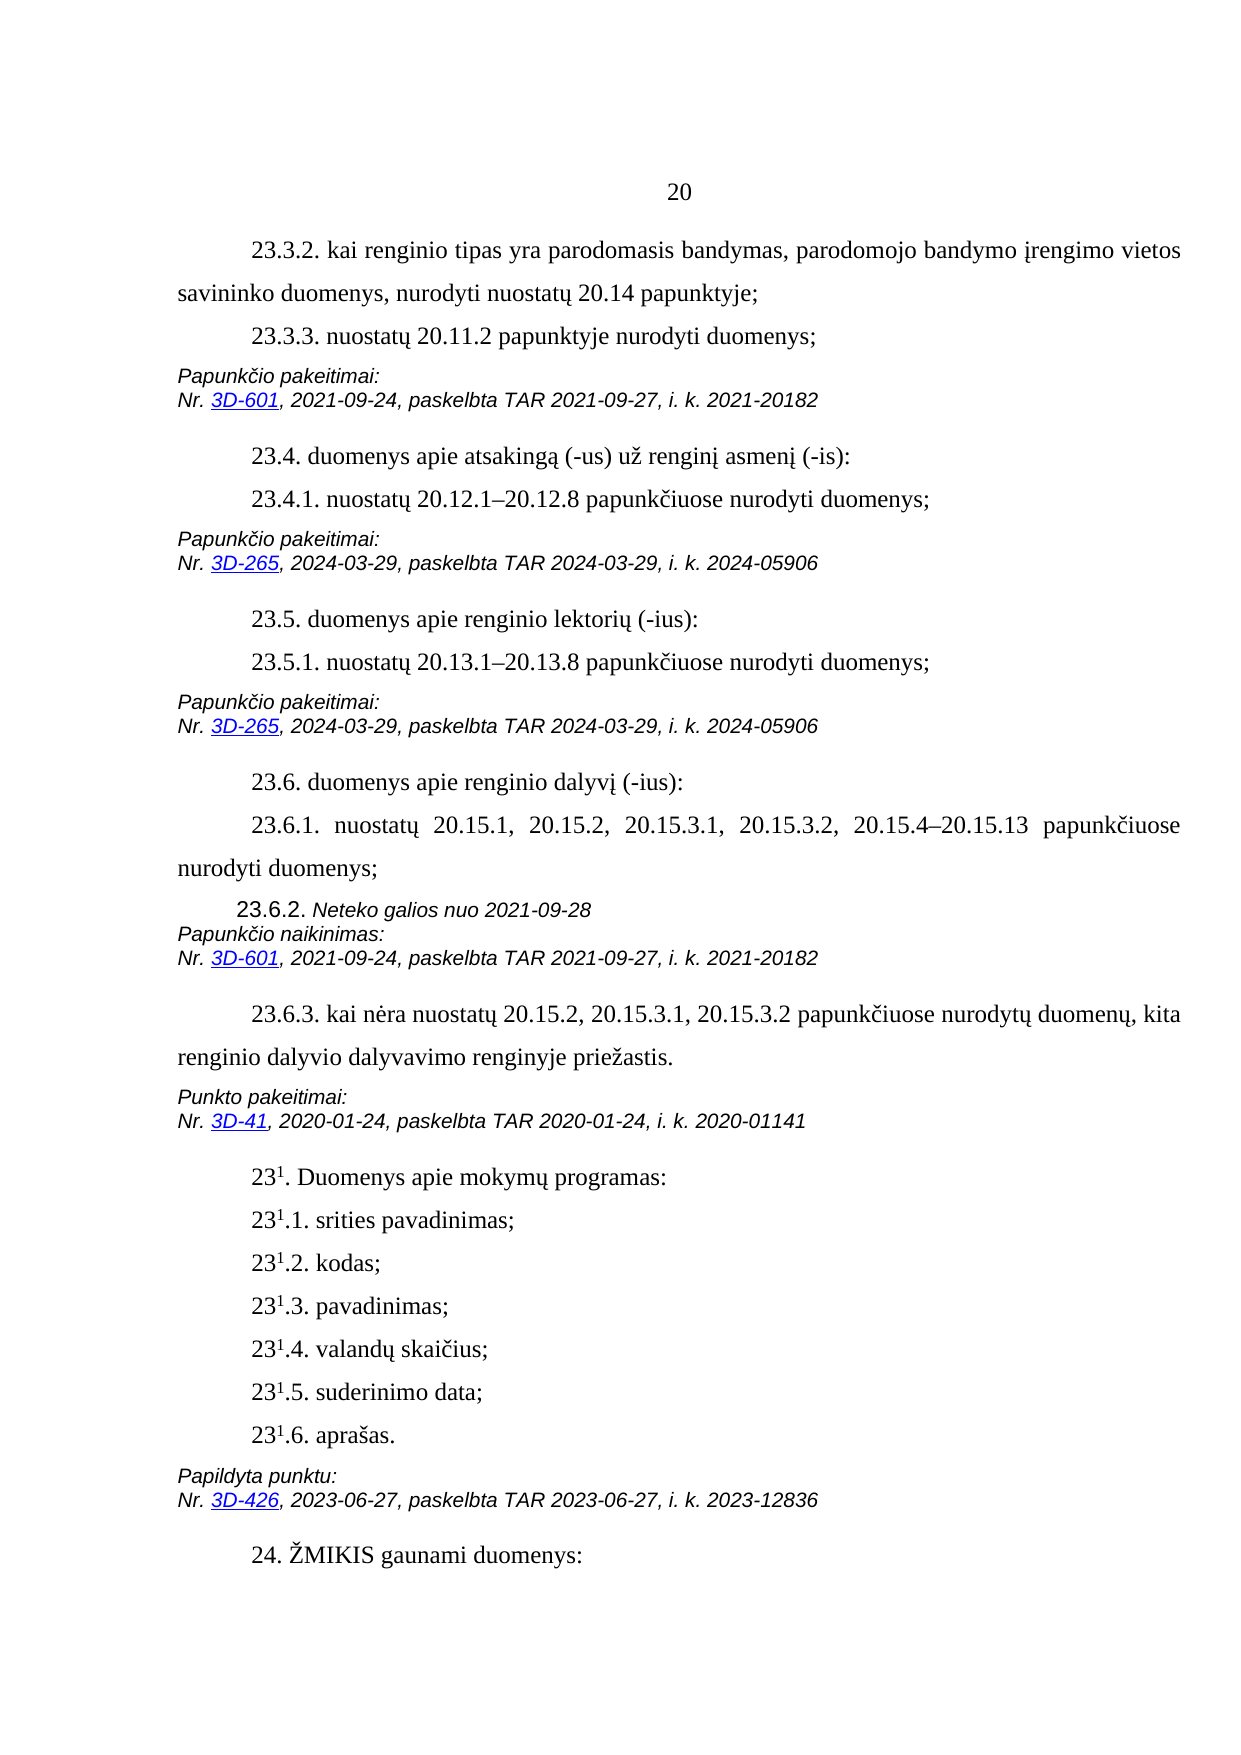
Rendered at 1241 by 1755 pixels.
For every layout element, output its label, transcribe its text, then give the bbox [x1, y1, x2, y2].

text 231. Duomenys apie mokymų programas: [177, 1162, 1181, 1191]
text Nr. 3D-265, 2024-03-29, paskelbta TAR 2024-03-29, i. k. 2024-05906 [177, 714, 1181, 738]
text Papunkčio pakeitimai: [177, 364, 1181, 388]
text Nr. 3D-601, 2021-09-24, paskelbta TAR 2021-09-27, i. k. 2021-20182 [177, 946, 1181, 970]
text 231.4. valandų skaičius; [177, 1334, 1181, 1363]
text 23.4.1. nuostatų 20.12.1–20.12.8 papunkčiuose nurodyti duomenys; [177, 484, 1181, 513]
text 23.6.3. kai nėra nuostatų 20.15.2, 20.15.3.1, 20.15.3.2 papunkčiuose nurodytų duomenų, kita renginio dalyvio dalyvavimo renginyje priežastis. [177, 999, 1181, 1071]
text 23.6.2. Neteko galios nuo 2021-09-28 [177, 896, 1181, 922]
text Nr. 3D-601, 2021-09-24, paskelbta TAR 2021-09-27, i. k. 2021-20182 [177, 388, 1181, 412]
text Nr. 3D-265, 2024-03-29, paskelbta TAR 2024-03-29, i. k. 2024-05906 [177, 551, 1181, 575]
text Nr. 3D-426, 2023-06-27, paskelbta TAR 2023-06-27, i. k. 2023-12836 [177, 1488, 1181, 1512]
text Papunkčio naikinimas: [177, 922, 1181, 946]
text 23.5. duomenys apie renginio lektorių (-ius): [177, 604, 1181, 632]
text 231.1. srities pavadinimas; [177, 1205, 1181, 1234]
text 23.5.1. nuostatų 20.13.1–20.13.8 papunkčiuose nurodyti duomenys; [177, 647, 1181, 676]
text 23.4. duomenys apie atsakingą (-us) už renginį asmenį (-is): [177, 441, 1181, 469]
text 23.3.2. kai renginio tipas yra parodomasis bandymas, parodomojo bandymo įrengimo vietos savininko duomenys, nurodyti nuostatų 20.14 papunktyje; [177, 235, 1181, 307]
text Punkto pakeitimai: [177, 1085, 1181, 1109]
text Papunkčio pakeitimai: [177, 690, 1181, 714]
text 231.3. pavadinimas; [177, 1291, 1181, 1320]
text Nr. 3D-41, 2020-01-24, paskelbta TAR 2020-01-24, i. k. 2020-01141 [177, 1109, 1181, 1133]
text 231.2. kodas; [177, 1248, 1181, 1277]
text 231.5. suderinimo data; [177, 1377, 1181, 1406]
text 24. ŽMIKIS gaunami duomenys: [215, 1540, 1181, 1569]
text 23.3.3. nuostatų 20.11.2 papunktyje nurodyti duomenys; [177, 321, 1181, 350]
text 23.6. duomenys apie renginio dalyvį (-ius): [177, 767, 1181, 795]
text 231.6. aprašas. [177, 1421, 1181, 1449]
text 23.6.1. nuostatų 20.15.1, 20.15.2, 20.15.3.1, 20.15.3.2, 20.15.4–20.15.13 papunkčiuose nurodyti duomenys; [177, 810, 1181, 882]
text Papildyta punktu: [177, 1464, 1181, 1488]
text Papunkčio pakeitimai: [177, 527, 1181, 551]
